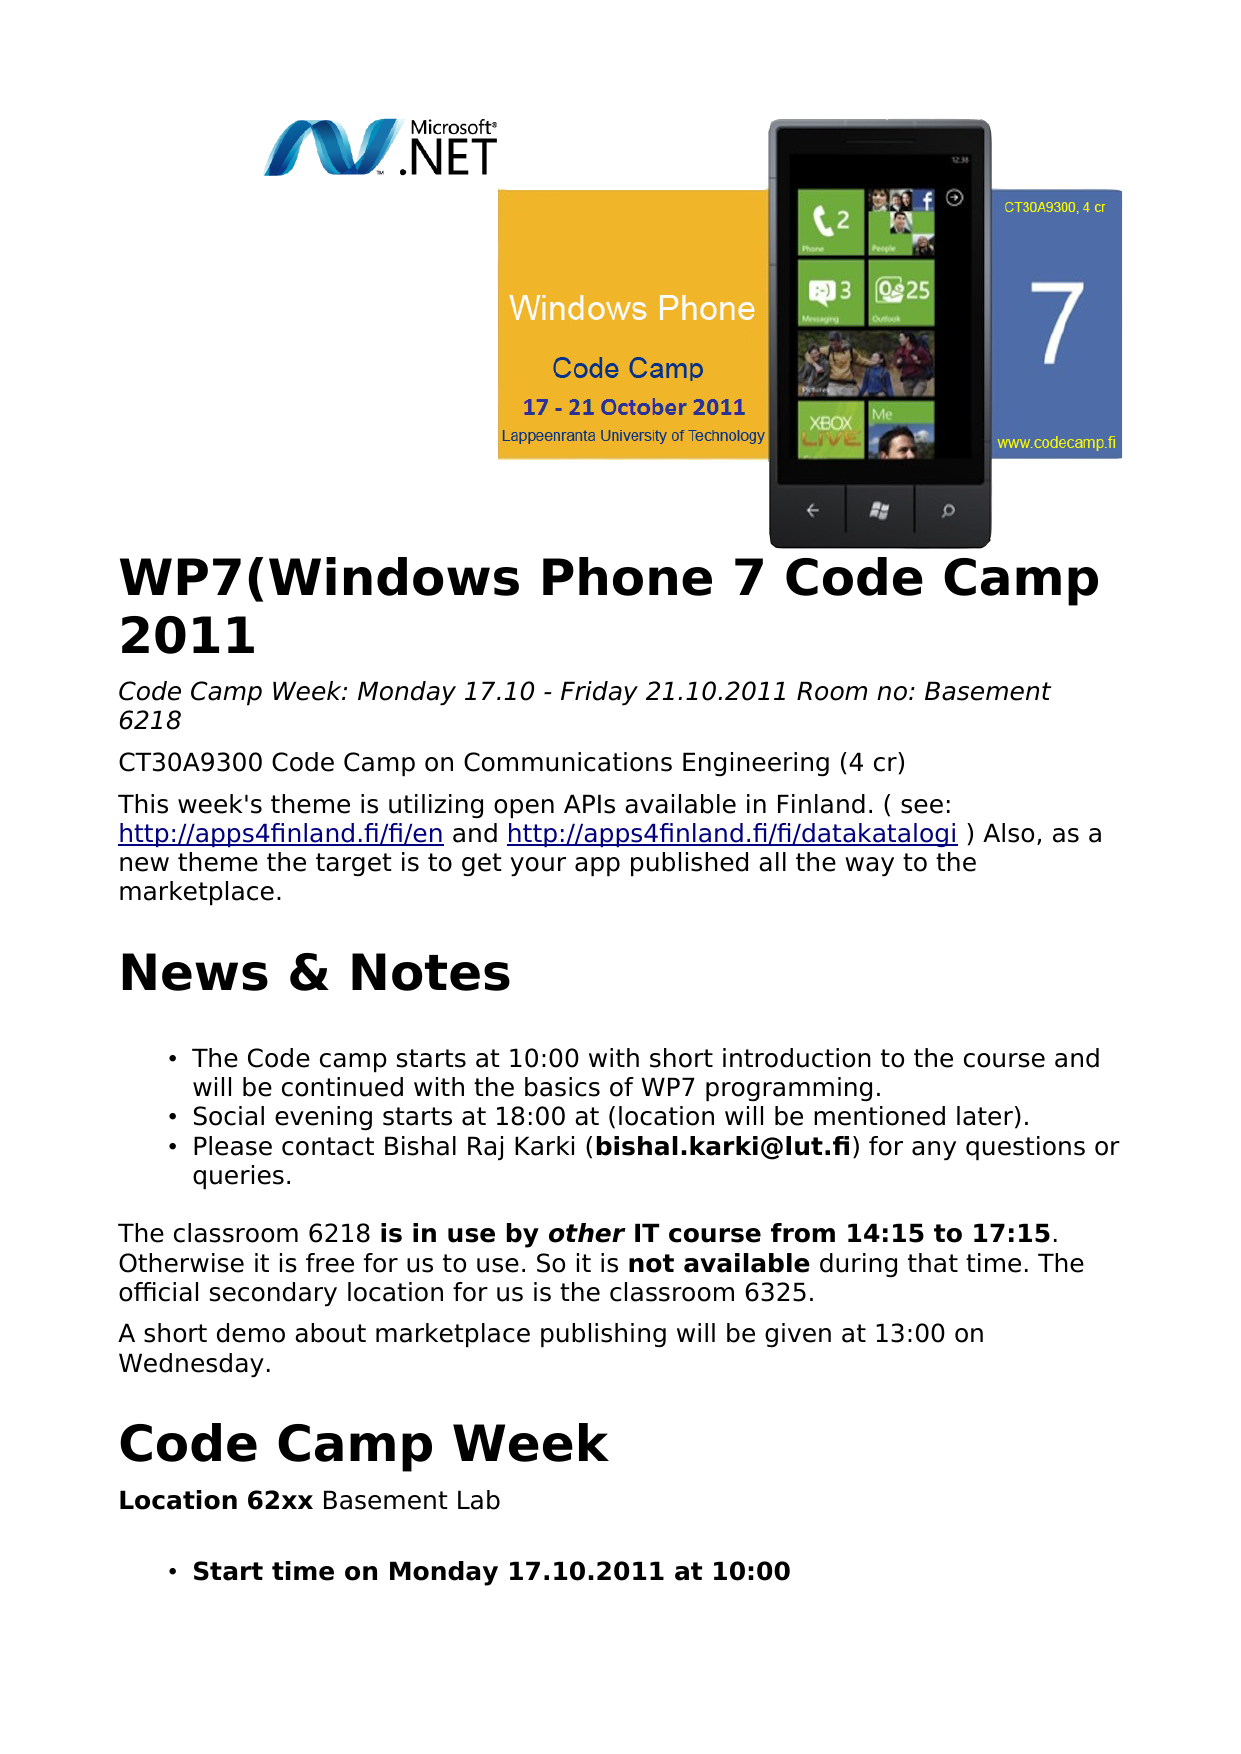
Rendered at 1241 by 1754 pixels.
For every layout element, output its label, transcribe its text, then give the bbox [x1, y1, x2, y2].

list Start time on Monday 17.10.2011 at 10:00 [177, 1557, 1122, 1586]
picture [262, 118, 1123, 549]
subtitle WP7(Windows Phone 7 Code Camp 2011 [118, 185, 1122, 665]
text CT30A9300 Code Camp on Communications Engineering (4 cr) [118, 748, 1122, 777]
list The Code camp starts at 10:00 with short introduction to the course and will be continued with the basics of WP7 programming. [177, 1044, 1122, 1103]
text Code Camp Week: Monday 17.10 - Friday 21.10.2011 Room no: Basement 6218 [118, 677, 1122, 736]
text Location 62xx Basement Lab [118, 1486, 1122, 1515]
list Please contact Bishal Raj Karki (bishal.karki@lut.fi) for any questions or queries. [177, 1132, 1122, 1190]
subtitle Code Camp Week [118, 1415, 1122, 1474]
subtitle News & Notes [118, 944, 1122, 1002]
text A short demo about marketplace publishing will be given at 13:00 on Wednesday. [118, 1319, 1122, 1378]
list Social evening starts at 18:00 at (location will be mentioned later). [177, 1103, 1122, 1132]
text This week's theme is utilizing open APIs available in Finland. ( see: http://apps4finland.fi/fi/en and http://apps4finland.fi/fi/datakatalogi ) Also, as a new theme the target is to get your app published all the way to the marketplace. [118, 790, 1122, 907]
text The classroom 6218 is in use by other IT course from 14:15 to 17:15. Otherwise it is free for us to use. So it is not available during that time. The official secondary location for us is the classroom 6325. [118, 1219, 1122, 1307]
